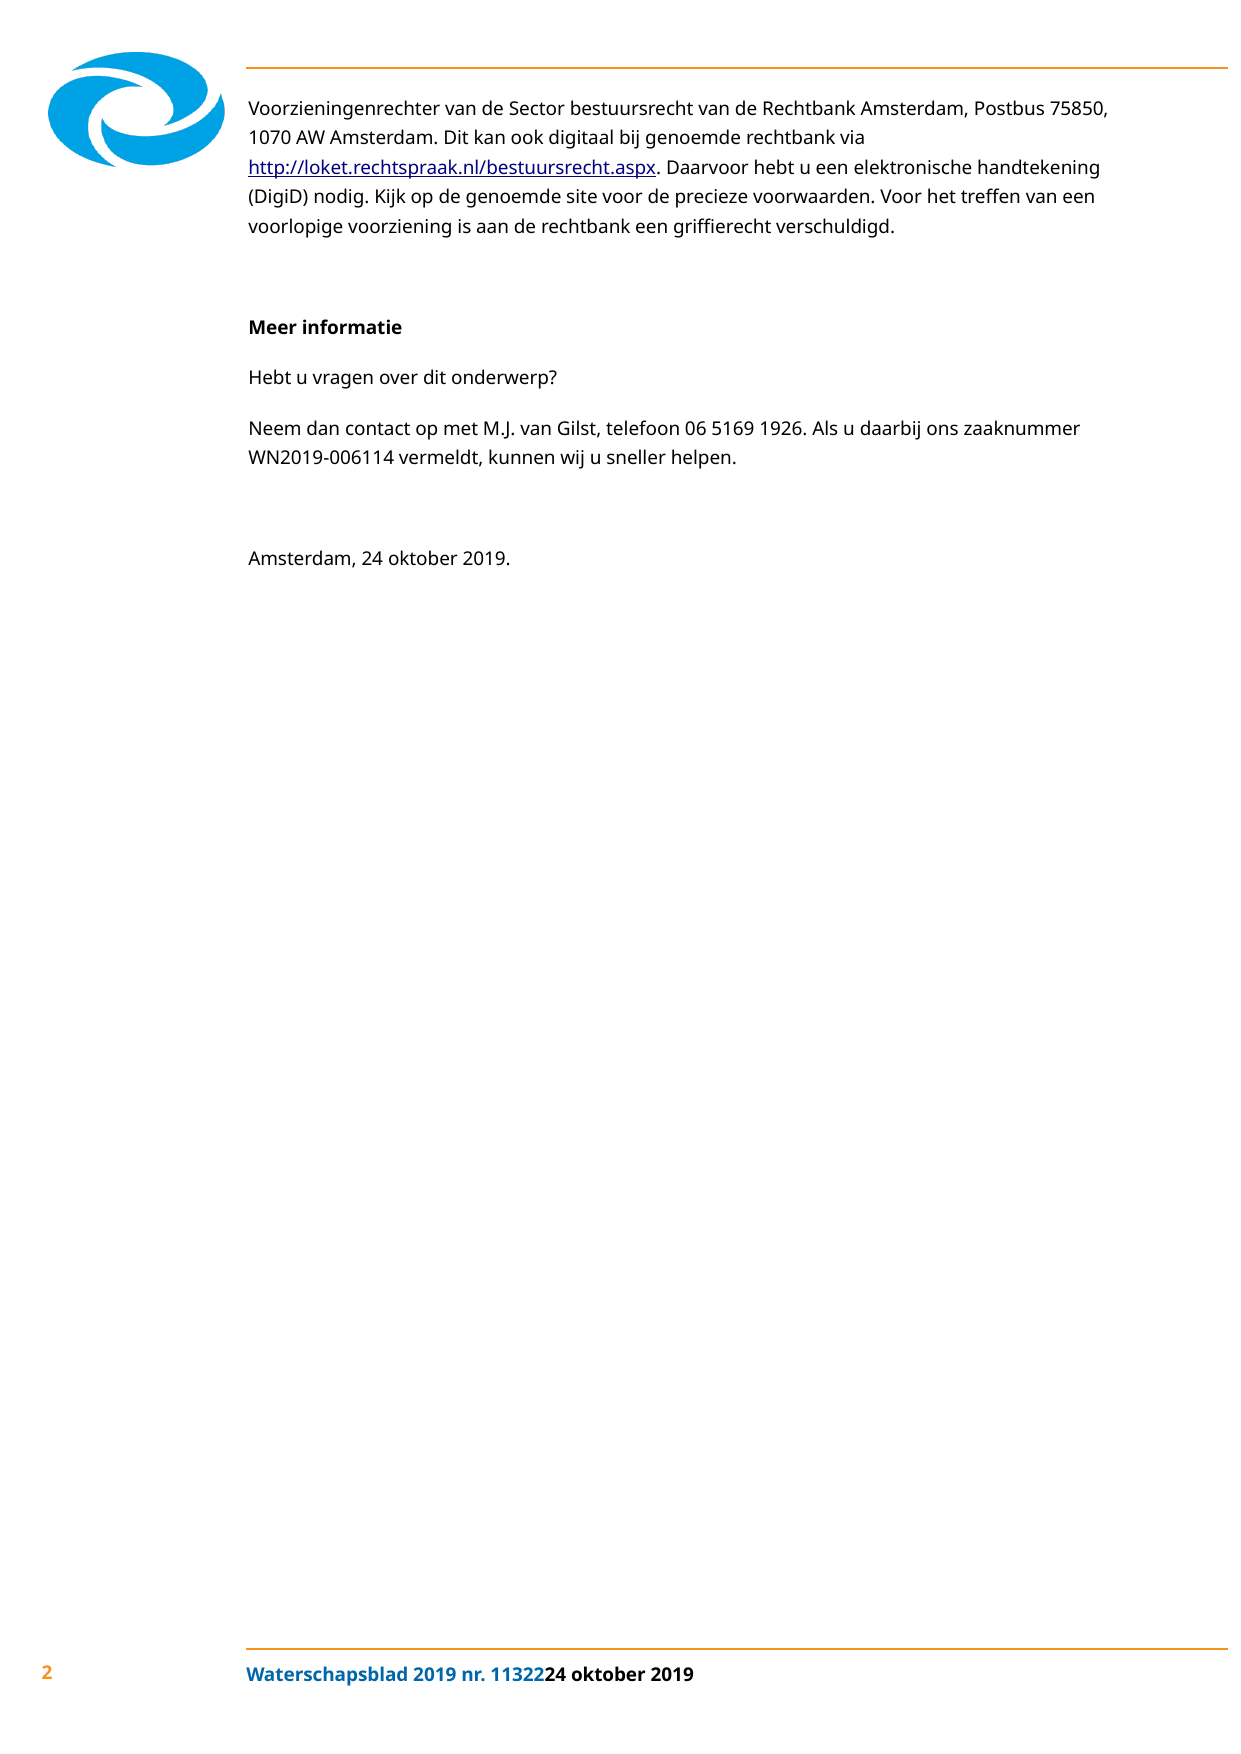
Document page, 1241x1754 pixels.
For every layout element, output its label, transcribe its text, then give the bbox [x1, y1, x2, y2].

text Hebt u vragen over dit onderwerp? [248, 364, 1152, 390]
text Voorzieningenrechter van de Sector bestuursrecht van de Rechtbank Amsterdam, Postbus 75850, 1070 AW Amsterdam. Dit kan ook digitaal bij genoemde rechtbank via http://loket.rechtspraak.nl/bestuursrecht.aspx. Daarvoor hebt u een elektronische handtekening (DigiD) nodig. Kijk op de genoemde site voor de precieze voorwaarden. Voor het treffen van een voorlopige voorziening is aan de rechtbank een griffierecht verschuldigd. [248, 95, 1152, 239]
picture [41, 47, 231, 172]
text Meer informatie [248, 314, 1152, 340]
text Amsterdam, 24 oktober 2019. [248, 545, 1152, 571]
text Neem dan contact op met M.J. van Gilst, telefoon 06 5169 1926. Als u daarbij ons zaaknummer WN2019-006114 vermeldt, kunnen wij u sneller helpen. [248, 415, 1152, 470]
